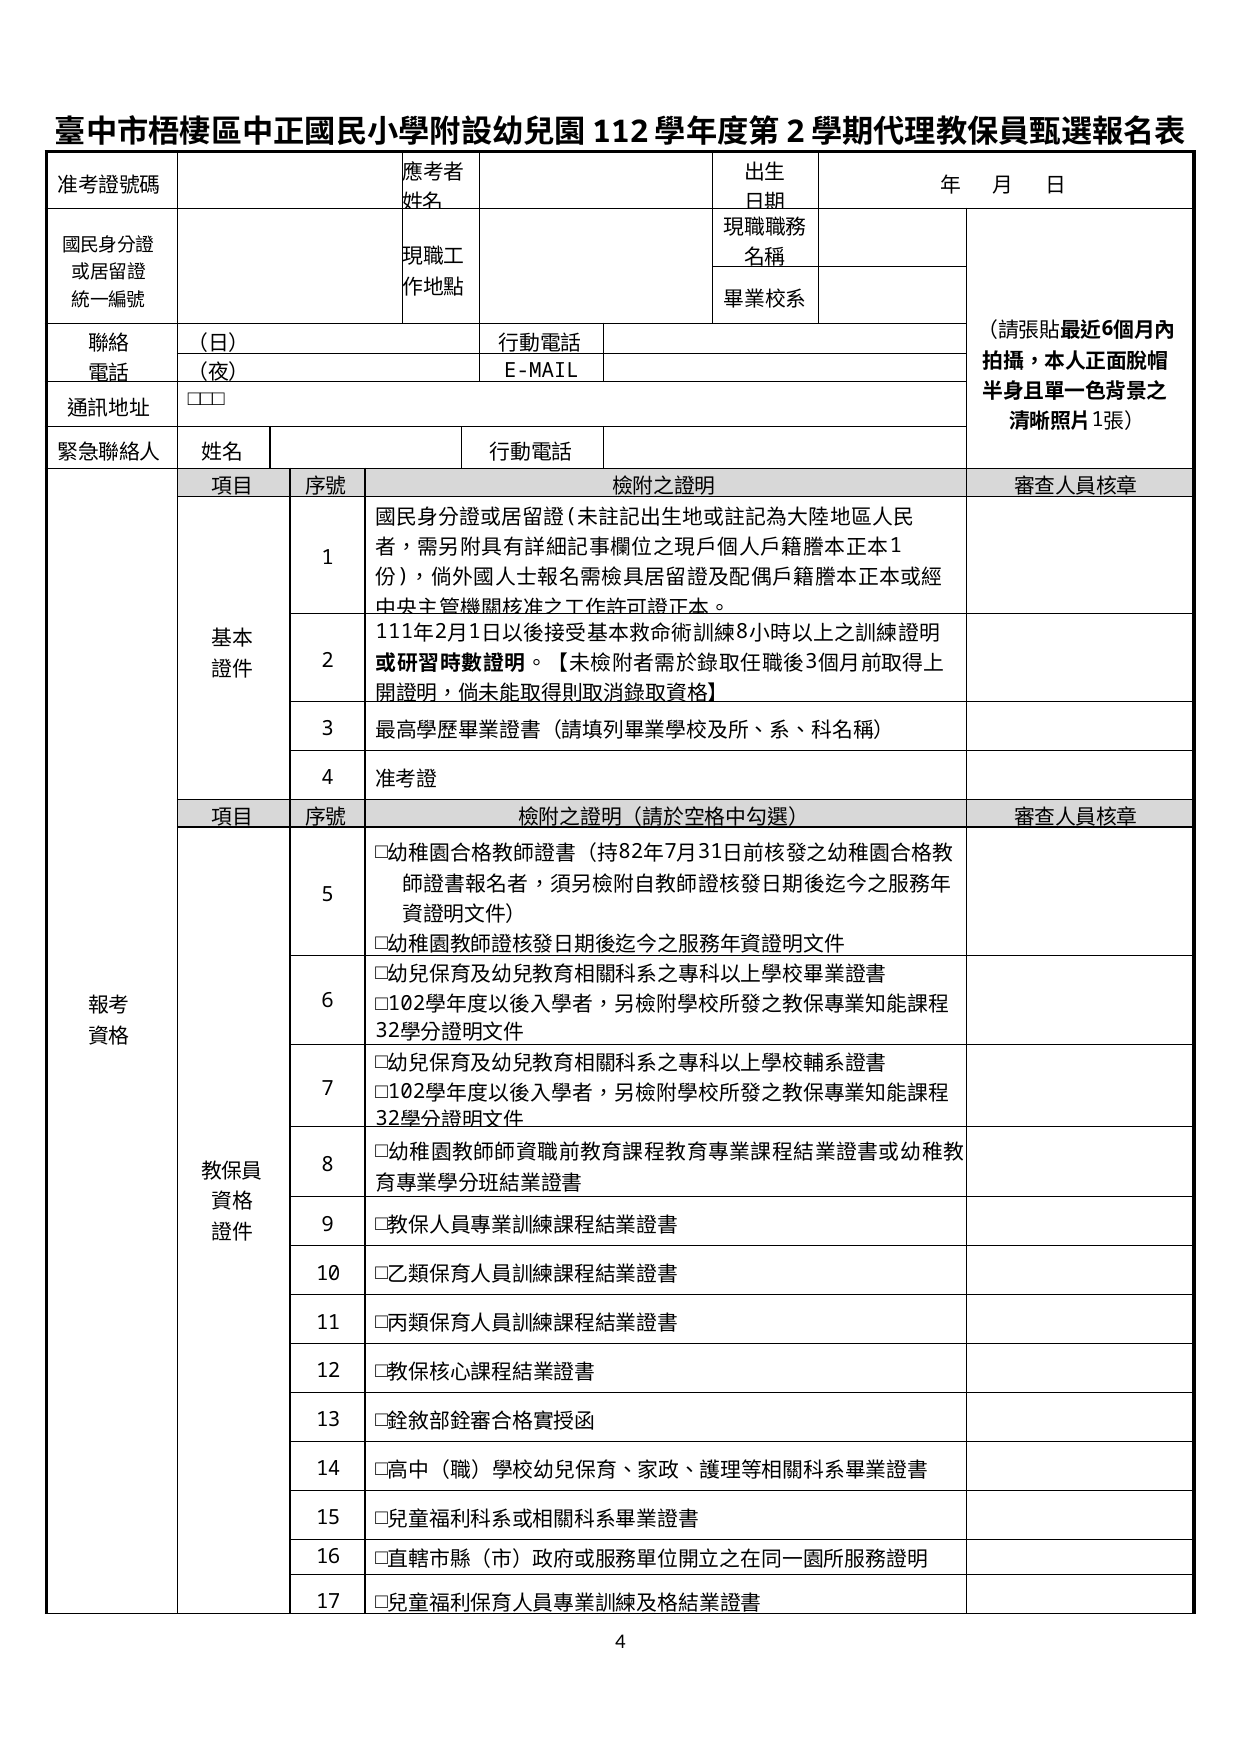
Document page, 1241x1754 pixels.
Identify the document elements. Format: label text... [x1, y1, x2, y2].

table_cell 現職職務 名稱 [713, 209, 818, 266]
table_cell [967, 497, 1192, 613]
table_cell □高中（職）學校幼兒保育、家政、護理等相關科系畢業證書 [366, 1442, 966, 1489]
table_cell 姓名 [178, 427, 269, 468]
table_cell 項目 [178, 800, 289, 826]
table_cell 審查人員核章 [967, 469, 1192, 496]
table_cell [604, 324, 966, 353]
table_cell 16 [291, 1540, 364, 1574]
table_cell □幼兒保育及幼兒教育相關科系之專科以上學校畢業證書 □102學年度以後入學者，另檢附學校所發之教保專業知能課程32學分證明文件 [366, 956, 966, 1044]
table_cell 12 [291, 1344, 364, 1392]
table_cell 7 [291, 1045, 364, 1126]
table_cell 審查人員核章 [967, 800, 1192, 826]
table_cell □銓敘部銓審合格實授函 [366, 1393, 966, 1441]
table_cell 教保員資格證件 [178, 828, 289, 1613]
table_cell 檢附之證明 [366, 469, 966, 496]
table_cell 檢附之證明（請於空格中勾選） [366, 800, 966, 826]
table_cell □乙類保育人員訓練課程結業證書 [366, 1246, 966, 1294]
table_cell [967, 1491, 1192, 1538]
text 臺中市梧棲區中正國民小學附設幼兒園112學年度第2學期代理教保員甄選報名表 [39, 112, 1201, 150]
table_cell 4 [291, 751, 364, 798]
table_cell 緊急聯絡人 [48, 427, 177, 468]
table_cell □教保核心課程結業證書 [366, 1344, 966, 1392]
table_cell E-MAIL [480, 354, 603, 381]
table_cell 現職工 作地點 [403, 209, 479, 322]
table_cell [967, 1575, 1192, 1613]
table_cell 行動電話 [480, 324, 603, 353]
table_cell 3 [291, 702, 364, 749]
table_cell [967, 1393, 1192, 1441]
table_cell [967, 1540, 1192, 1574]
table_cell 10 [291, 1246, 364, 1294]
table_cell 項目 [178, 469, 289, 496]
table_cell [967, 614, 1192, 701]
table_cell □兒童福利科系或相關科系畢業證書 [366, 1491, 966, 1538]
table_cell 9 [291, 1197, 364, 1245]
table_cell 8 [291, 1127, 364, 1196]
table_cell □教保人員專業訓練課程結業證書 [366, 1197, 966, 1245]
table_cell [480, 209, 712, 322]
table_header 應考者 姓名 [403, 153, 479, 208]
table_cell 行動電話 [462, 427, 603, 468]
table_cell □幼稚園教師師資職前教育課程教育專業課程結業證書或幼稚教育專業學分班結業證書 [366, 1127, 966, 1196]
table_cell □兒童福利保育人員專業訓練及格結業證書 [366, 1575, 966, 1613]
table_cell [967, 1127, 1192, 1196]
table_cell [967, 828, 1192, 955]
table_cell □直轄市縣（市）政府或服務單位開立之在同一園所服務證明 [366, 1540, 966, 1574]
table_cell 最高學歷畢業證書（請填列畢業學校及所、系、科名稱） [366, 702, 966, 749]
table_cell [819, 209, 966, 266]
table_cell 准考證 [366, 751, 966, 798]
table_cell 111年2月1日以後接受基本救命術訓練8小時以上之訓練證明或研習時數證明。【未檢附者需於錄取任職後3個月前取得上開證明，倘未能取得則取消錄取資格】 [366, 614, 966, 701]
table_cell 國民身分證或居留證(未註記出生地或註記為大陸地區人民者，需另附具有詳細記事欄位之現戶個人戶籍謄本正本1份)，倘外國人士報名需檢具居留證及配偶戶籍謄本正本或經中央主管機關核准之工作許可證正本。 [366, 497, 966, 613]
table_cell [604, 354, 966, 381]
table_cell 聯絡 電話 [48, 324, 177, 381]
table_cell 17 [291, 1575, 364, 1613]
table_cell （夜） [178, 354, 479, 381]
table_cell [967, 1295, 1192, 1343]
table_cell □□□ [178, 382, 966, 426]
table_header 出生 日期 [713, 153, 818, 208]
table_header [480, 153, 712, 208]
table_cell 通訊地址 [48, 382, 177, 426]
table_cell 5 [291, 828, 364, 955]
table_cell 15 [291, 1491, 364, 1538]
table_cell 1 [291, 497, 364, 613]
table_cell 14 [291, 1442, 364, 1489]
table_cell 11 [291, 1295, 364, 1343]
table_cell [178, 209, 402, 322]
table_cell 國民身分證或居留證統一編號 [48, 209, 177, 322]
table_cell 13 [291, 1393, 364, 1441]
table_cell 序號 [291, 469, 364, 496]
table_header 年 月 日 [819, 153, 1192, 208]
table_header 准考證號碼 [48, 153, 177, 208]
table_header [178, 153, 402, 208]
table_cell [967, 1045, 1192, 1126]
table_cell [967, 956, 1192, 1044]
table_cell □幼兒保育及幼兒教育相關科系之專科以上學校輔系證書 □102學年度以後入學者，另檢附學校所發之教保專業知能課程32學分證明文件 [366, 1045, 966, 1126]
table_cell [967, 1344, 1192, 1392]
table_cell 基本 證件 [178, 497, 289, 798]
table_cell [819, 267, 966, 322]
table_cell （日） [178, 324, 479, 353]
table_cell [604, 427, 966, 468]
table_cell [271, 427, 461, 468]
table_cell [967, 702, 1192, 749]
table_cell [967, 751, 1192, 798]
table_cell 2 [291, 614, 364, 701]
table_cell □丙類保育人員訓練課程結業證書 [366, 1295, 966, 1343]
table_cell [967, 1197, 1192, 1245]
table_cell 畢業校系 [713, 267, 818, 322]
table_cell □幼稚園合格教師證書（持82年7月31日前核發之幼稚園合格教師證書報名者，須另檢附自教師證核發日期後迄今之服務年資證明文件） □幼稚園教師證核發日期後迄今之服務年資證明文件 [366, 828, 966, 955]
table_cell [967, 1442, 1192, 1489]
table_cell [967, 1246, 1192, 1294]
table_cell （請張貼最近6個月內拍攝，本人正面脫帽半身且單一色背景之 清晰照片1張） [967, 209, 1192, 468]
table_cell 6 [291, 956, 364, 1044]
table_cell 報考 資格 [48, 469, 177, 1613]
table_cell 序號 [291, 800, 364, 826]
